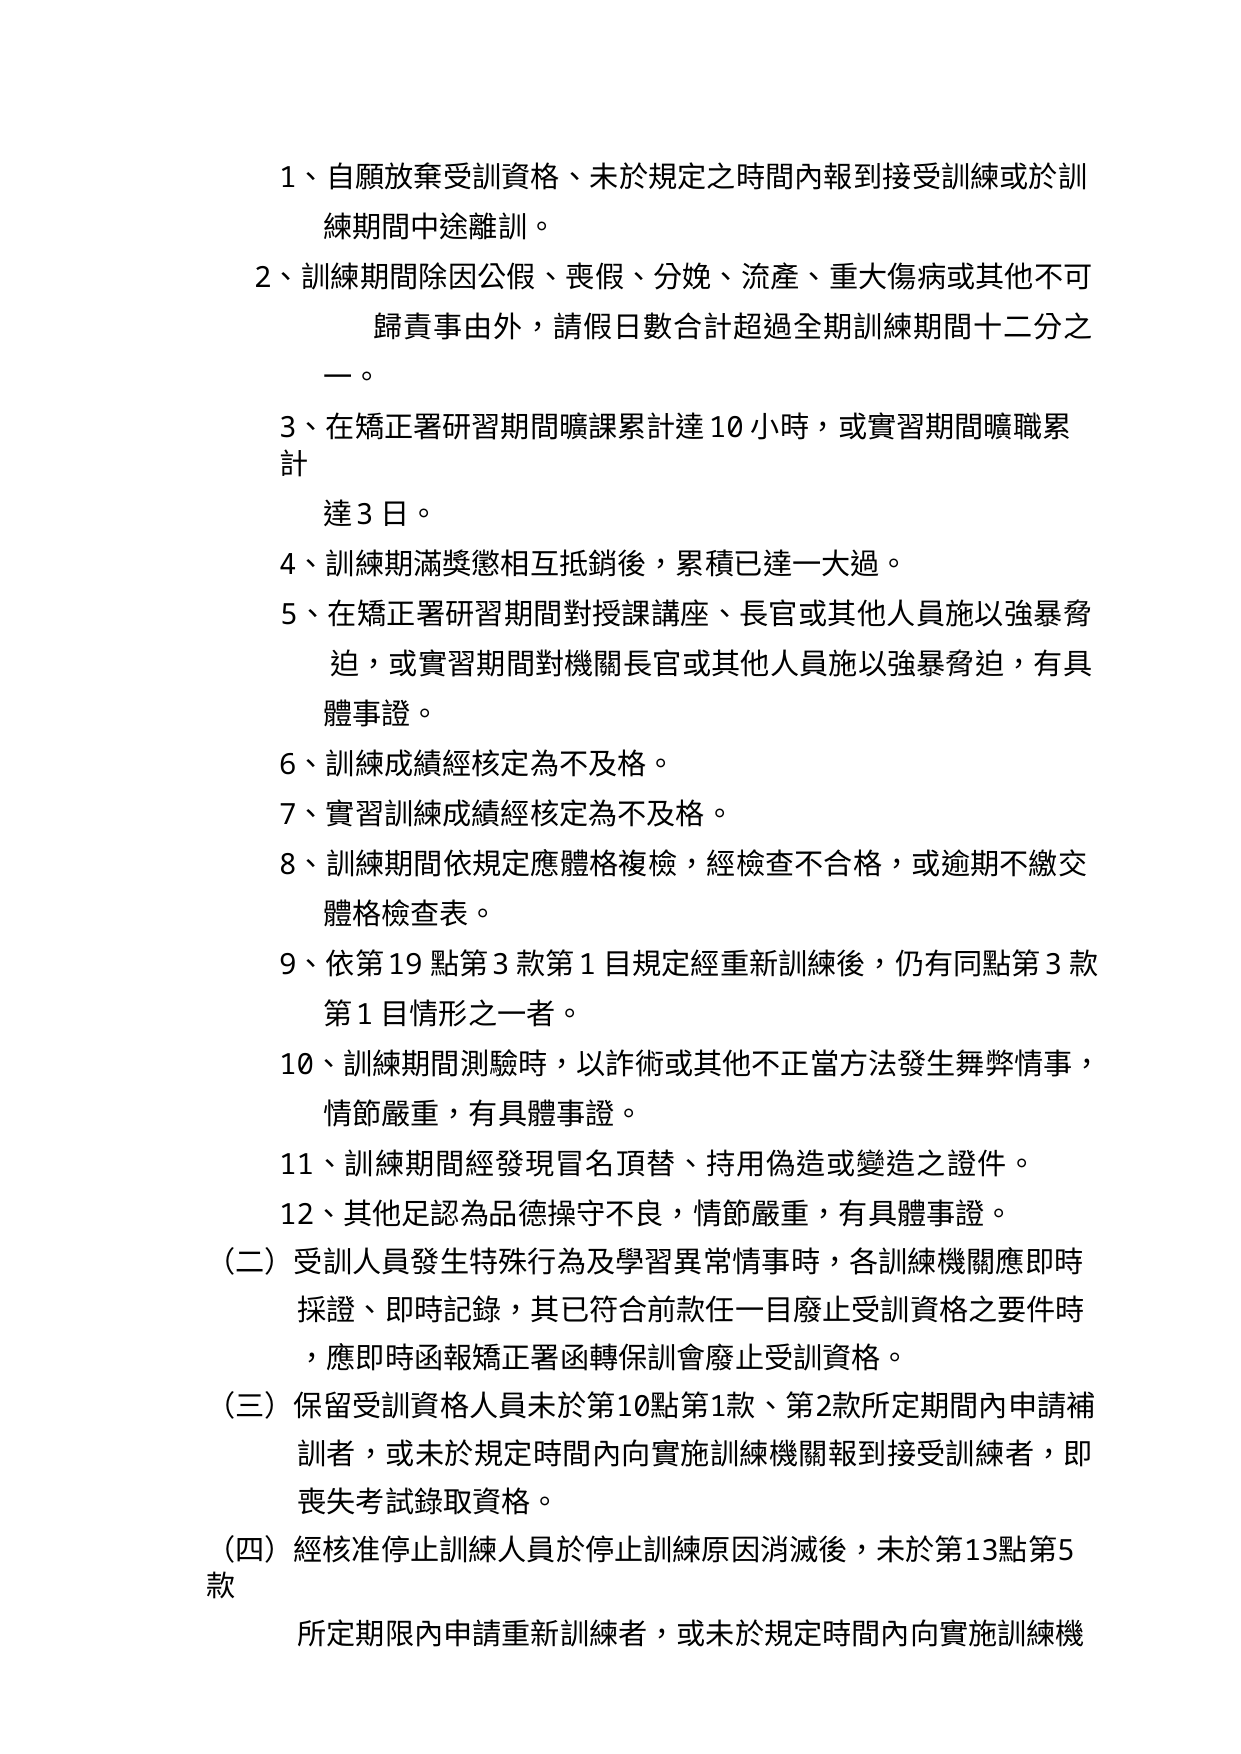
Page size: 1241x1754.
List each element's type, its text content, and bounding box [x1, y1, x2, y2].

text （三）保留受訓資格人員未於第10點第1款、第2款所定期間內申請補 [206, 1387, 1100, 1424]
text 1、自願放棄受訓資格、未於規定之時間內報到接受訓練或於訓 [279, 158, 1100, 195]
text 練期間中途離訓。 [323, 208, 1100, 245]
text 情節嚴重，有具體事證。 [323, 1095, 1100, 1132]
text （四）經核准停止訓練人員於停止訓練原因消滅後，未於第13點第5款 [206, 1531, 1100, 1604]
text 7、實習訓練成績經核定為不及格。 [279, 795, 1100, 832]
text 第1目情形之一者。 [323, 995, 1100, 1032]
text 體格檢查表。 [323, 895, 1100, 932]
text 採證、即時記錄，其已符合前款任一目廢止受訓資格之要件時 [297, 1291, 1100, 1328]
text 5、在矯正署研習期間對授課講座、長官或其他人員施以強暴脅迫，或實習期間對機關長官或其他人員施以強暴脅迫，有具 [253, 584, 1092, 684]
text 4、訓練期滿獎懲相互抵銷後，累積已達一大過。 [279, 545, 1100, 581]
text 10、訓練期間測驗時，以詐術或其他不正當方法發生舞弊情事， [279, 1045, 1100, 1082]
text 9、依第19點第3款第1目規定經重新訓練後，仍有同點第3款 [279, 945, 1100, 982]
text 8、訓練期間依規定應體格複檢，經檢查不合格，或逾期不繳交 [279, 845, 1100, 882]
text 6、訓練成績經核定為不及格。 [279, 745, 1100, 782]
text 所定期限內申請重新訓練者，或未於規定時間內向實施訓練機 [297, 1615, 1100, 1652]
text 一。 [323, 358, 1100, 395]
text 11、訓練期間經發現冒名頂替、持用偽造或變造之證件。12、其他足認為品德操守不良，情節嚴重，有具體事證。 [279, 1134, 1007, 1234]
text 3、在矯正署研習期間曠課累計達10小時，或實習期間曠職累計 [279, 408, 1100, 481]
text 訓者，或未於規定時間內向實施訓練機關報到接受訓練者，即喪失考試錄取資格。 [297, 1426, 1093, 1522]
text 體事證。 [323, 695, 1100, 732]
text 達3日。 [323, 495, 1100, 531]
text ，應即時函報矯正署函轉保訓會廢止受訓資格。 [297, 1339, 1100, 1376]
text 2、訓練期間除因公假、喪假、分娩、流產、重大傷病或其他不可歸責事由外，請假日數合計超過全期訓練期間十二分之 [253, 248, 1092, 348]
text （二）受訓人員發生特殊行為及學習異常情事時，各訓練機關應即時 [206, 1243, 1100, 1280]
